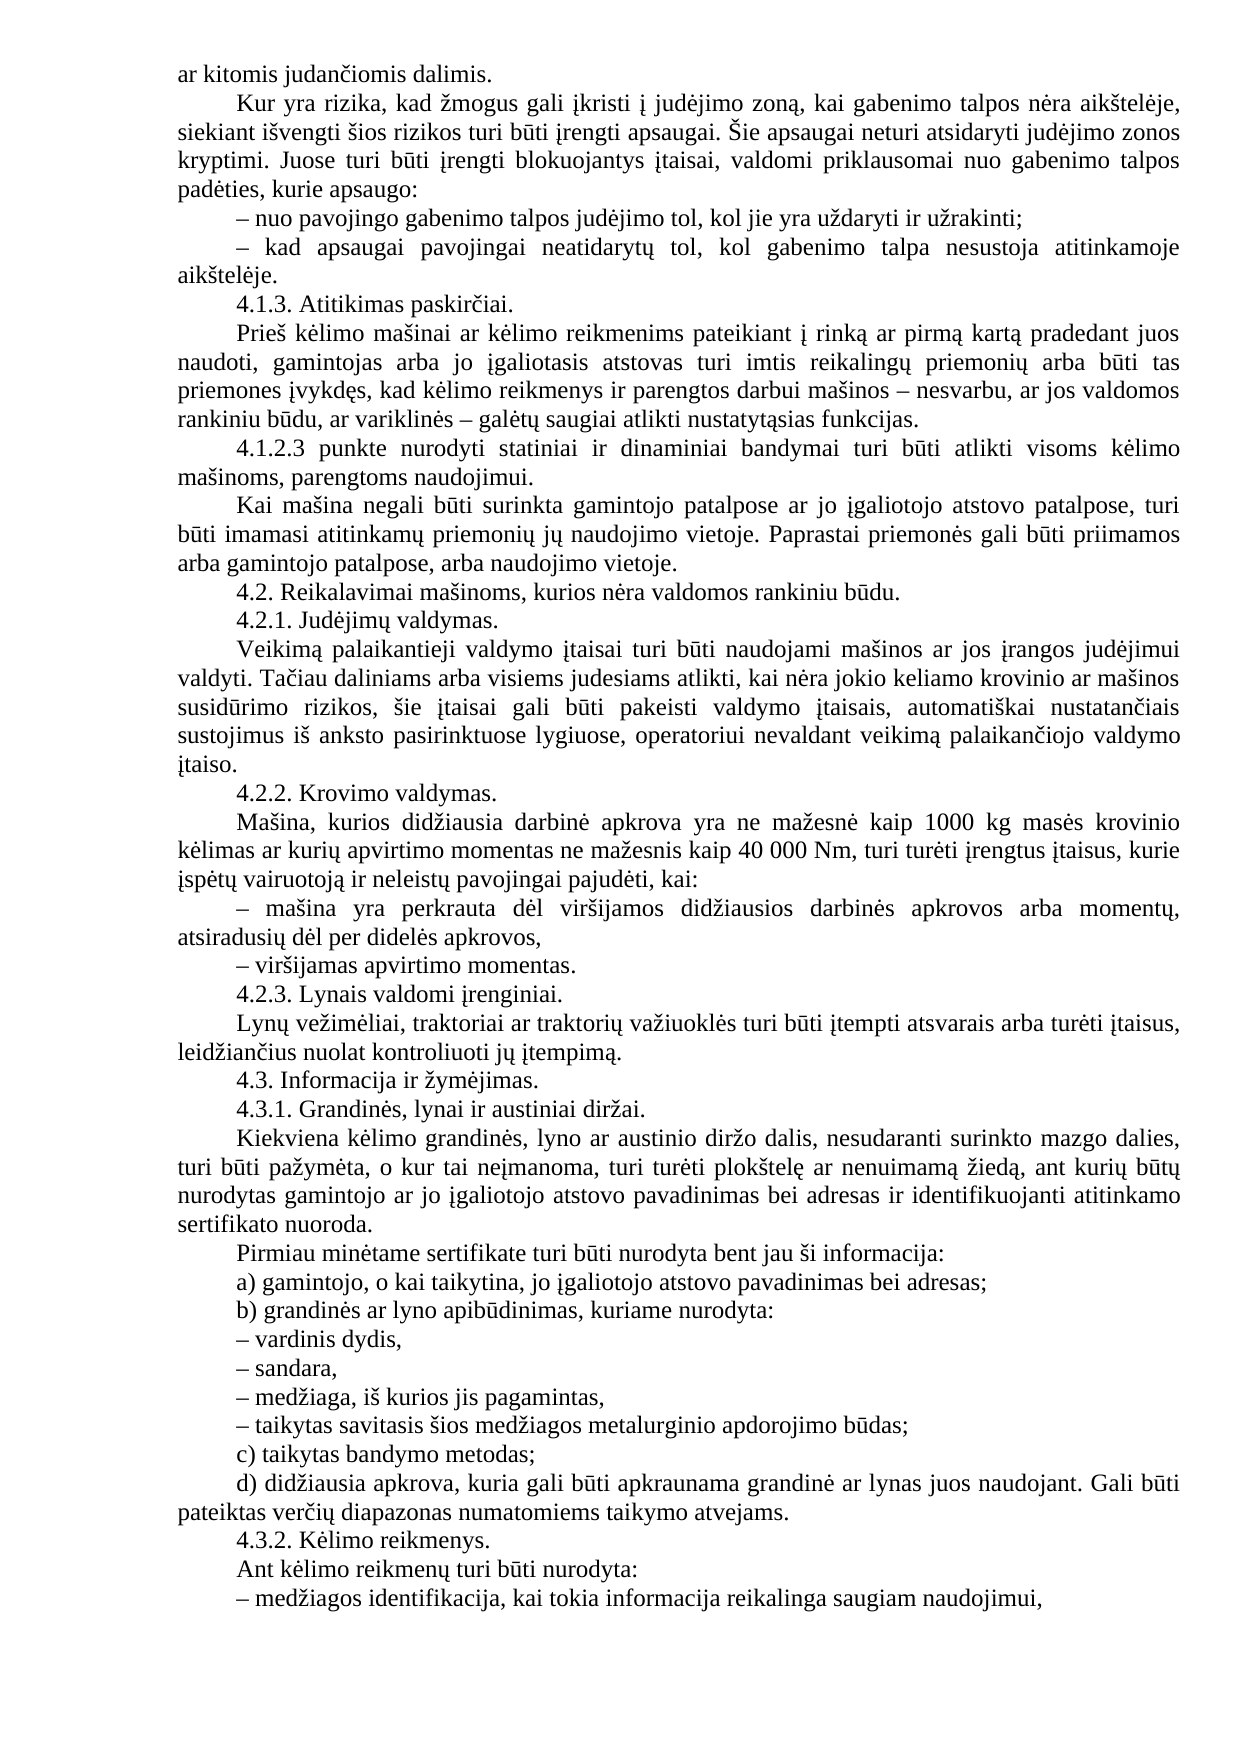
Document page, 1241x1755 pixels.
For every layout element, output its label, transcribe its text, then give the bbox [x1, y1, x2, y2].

text – kad apsaugai pavojingai neatidarytų tol, kol gabenimo talpa nesustoja atitinkamoje aikštelėje. [177, 232, 1181, 289]
text 4.3.1. Grandinės, lynai ir austiniai diržai. [177, 1094, 1181, 1123]
text – taikytas savitasis šios medžiagos metalurginio apdorojimo būdas; [177, 1410, 1181, 1439]
text 4.3.2. Kėlimo reikmenys. [177, 1525, 1181, 1554]
text 4.2. Reikalavimai mašinoms, kurios nėra valdomos rankiniu būdu. [177, 577, 1181, 605]
text 4.1.2.3 punkte nurodyti statiniai ir dinaminiai bandymai turi būti atlikti visoms kėlimo mašinoms, parengtoms naudojimui. [177, 433, 1181, 490]
text Pirmiau minėtame sertifikate turi būti nurodyta bent jau ši informacija: [177, 1238, 1181, 1267]
text Lynų vežimėliai, traktoriai ar traktorių važiuoklės turi būti įtempti atsvarais arba turėti įtaisus, leidžiančius nuolat kontroliuoti jų įtempimą. [177, 1008, 1181, 1065]
text Ant kėlimo reikmenų turi būti nurodyta: [177, 1554, 1181, 1583]
text Kur yra rizika, kad žmogus gali įkristi į judėjimo zoną, kai gabenimo talpos nėra aikštelėje, siekiant išvengti šios rizikos turi būti įrengti apsaugai. Šie apsaugai neturi atsidaryti judėjimo zonos kryptimi. Juose turi būti įrengti blokuojantys įtaisai, valdomi priklausomai nuo gabenimo talpos padėties, kurie apsaugo: [177, 88, 1181, 203]
text 4.1.3. Atitikimas paskirčiai. [177, 289, 1181, 318]
text Veikimą palaikantieji valdymo įtaisai turi būti naudojami mašinos ar jos įrangos judėjimui valdyti. Tačiau daliniams arba visiems judesiams atlikti, kai nėra jokio keliamo krovinio ar mašinos susidūrimo rizikos, šie įtaisai gali būti pakeisti valdymo įtaisais, automatiškai nustatančiais sustojimus iš anksto pasirinktuose lygiuose, operatoriui nevaldant veikimą palaikančiojo valdymo įtaiso. [177, 634, 1181, 778]
text – nuo pavojingo gabenimo talpos judėjimo tol, kol jie yra uždaryti ir užrakinti; [177, 203, 1181, 232]
text b) grandinės ar lyno apibūdinimas, kuriame nurodyta: [177, 1295, 1181, 1324]
text – mašina yra perkrauta dėl viršijamos didžiausios darbinės apkrovos arba momentų, atsiradusių dėl per didelės apkrovos, [177, 893, 1181, 950]
text – medžiagos identifikacija, kai tokia informacija reikalinga saugiam naudojimui, [177, 1583, 1181, 1612]
text Prieš kėlimo mašinai ar kėlimo reikmenims pateikiant į rinką ar pirmą kartą pradedant juos naudoti, gamintojas arba jo įgaliotasis atstovas turi imtis reikalingų priemonių arba būti tas priemones įvykdęs, kad kėlimo reikmenys ir parengtos darbui mašinos – nesvarbu, ar jos valdomos rankiniu būdu, ar variklinės – galėtų saugiai atlikti nustatytąsias funkcijas. [177, 318, 1181, 433]
text – medžiaga, iš kurios jis pagamintas, [177, 1382, 1181, 1410]
text Kiekviena kėlimo grandinės, lyno ar austinio diržo dalis, nesudaranti surinkto mazgo dalies, turi būti pažymėta, o kur tai neįmanoma, turi turėti plokštelę ar nenuimamą žiedą, ant kurių būtų nurodytas gamintojo ar jo įgaliotojo atstovo pavadinimas bei adresas ir identifikuojanti atitinkamo sertifikato nuoroda. [177, 1123, 1181, 1238]
text 4.2.1. Judėjimų valdymas. [177, 605, 1181, 634]
text a) gamintojo, o kai taikytina, jo įgaliotojo atstovo pavadinimas bei adresas; [177, 1267, 1181, 1295]
text ar kitomis judančiomis dalimis. [177, 59, 1181, 88]
text – sandara, [177, 1353, 1181, 1382]
text d) didžiausia apkrova, kuria gali būti apkraunama grandinė ar lynas juos naudojant. Gali būti pateiktas verčių diapazonas numatomiems taikymo atvejams. [177, 1468, 1181, 1525]
text – viršijamas apvirtimo momentas. [177, 950, 1181, 979]
text 4.2.3. Lynais valdomi įrenginiai. [177, 979, 1181, 1008]
text 4.3. Informacija ir žymėjimas. [177, 1065, 1181, 1094]
text Mašina, kurios didžiausia darbinė apkrova yra ne mažesnė kaip 1000 kg masės krovinio kėlimas ar kurių apvirtimo momentas ne mažesnis kaip 40 000 Nm, turi turėti įrengtus įtaisus, kurie įspėtų vairuotoją ir neleistų pavojingai pajudėti, kai: [177, 807, 1181, 893]
text – vardinis dydis, [177, 1324, 1181, 1353]
text Kai mašina negali būti surinkta gamintojo patalpose ar jo įgaliotojo atstovo patalpose, turi būti imamasi atitinkamų priemonių jų naudojimo vietoje. Paprastai priemonės gali būti priimamos arba gamintojo patalpose, arba naudojimo vietoje. [177, 490, 1181, 577]
text 4.2.2. Krovimo valdymas. [177, 778, 1181, 807]
text c) taikytas bandymo metodas; [177, 1439, 1181, 1468]
